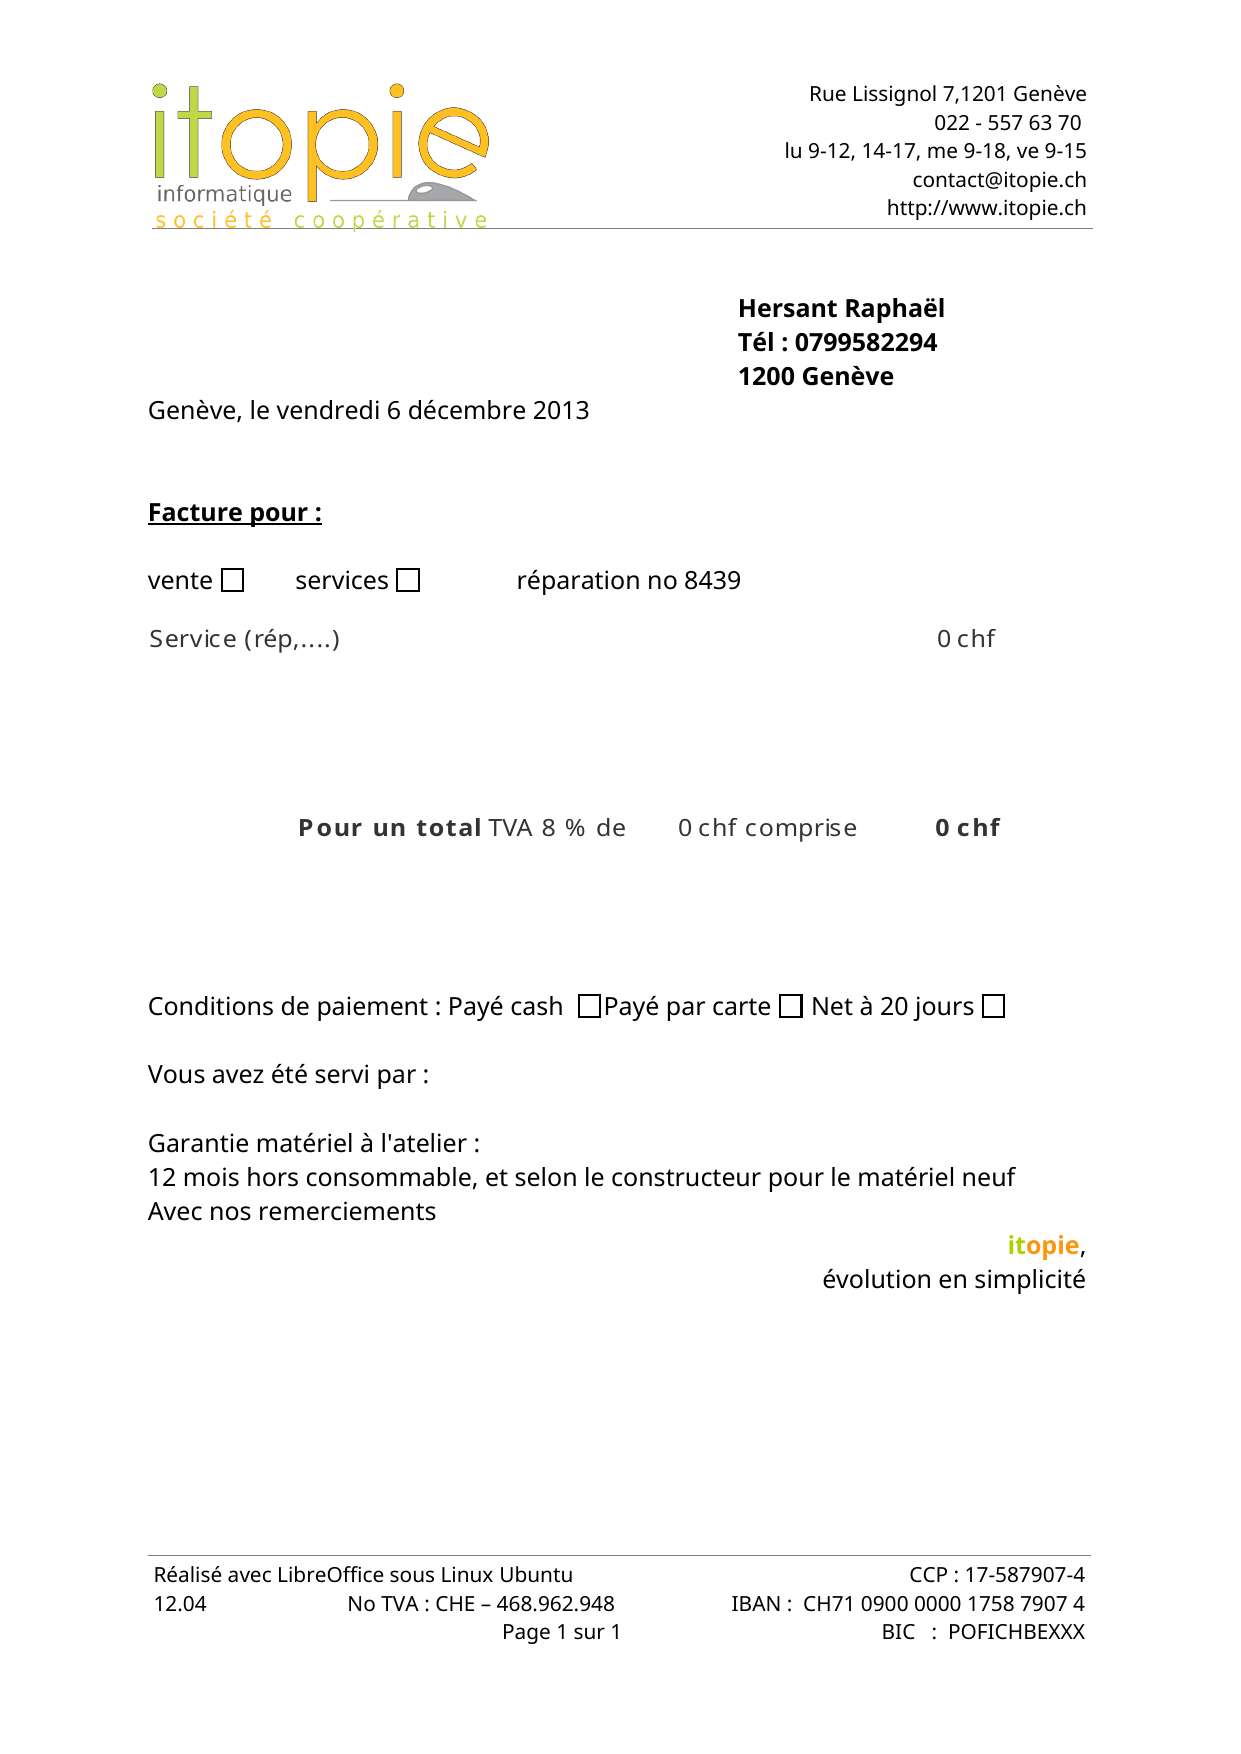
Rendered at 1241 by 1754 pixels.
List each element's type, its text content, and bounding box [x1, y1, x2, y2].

text évolution en simplicité [148, 1262, 1093, 1296]
text Hersant Raphaël [148, 290, 1093, 324]
text Avec nos remerciements [148, 1193, 1093, 1227]
text Facture pour : [148, 495, 1093, 529]
text vente services réparation no 8439 [148, 563, 1093, 597]
text Garantie matériel à l'atelier : [148, 1125, 1093, 1159]
text Genève, le vendredi 6 décembre 2013 [148, 392, 1093, 427]
picture [138, 72, 500, 244]
text Vous avez été servi par : [148, 1057, 1093, 1091]
text 12 mois hors consommable, et selon le constructeur pour le matériel neuf [148, 1159, 1093, 1193]
text itopie, [148, 1227, 1093, 1262]
text 1200 Genève [148, 358, 1093, 392]
text Tél : 0799582294 [148, 324, 1093, 358]
text Conditions de paiement : Payé cash Payé par carte Net à 20 jours [148, 989, 1093, 1023]
